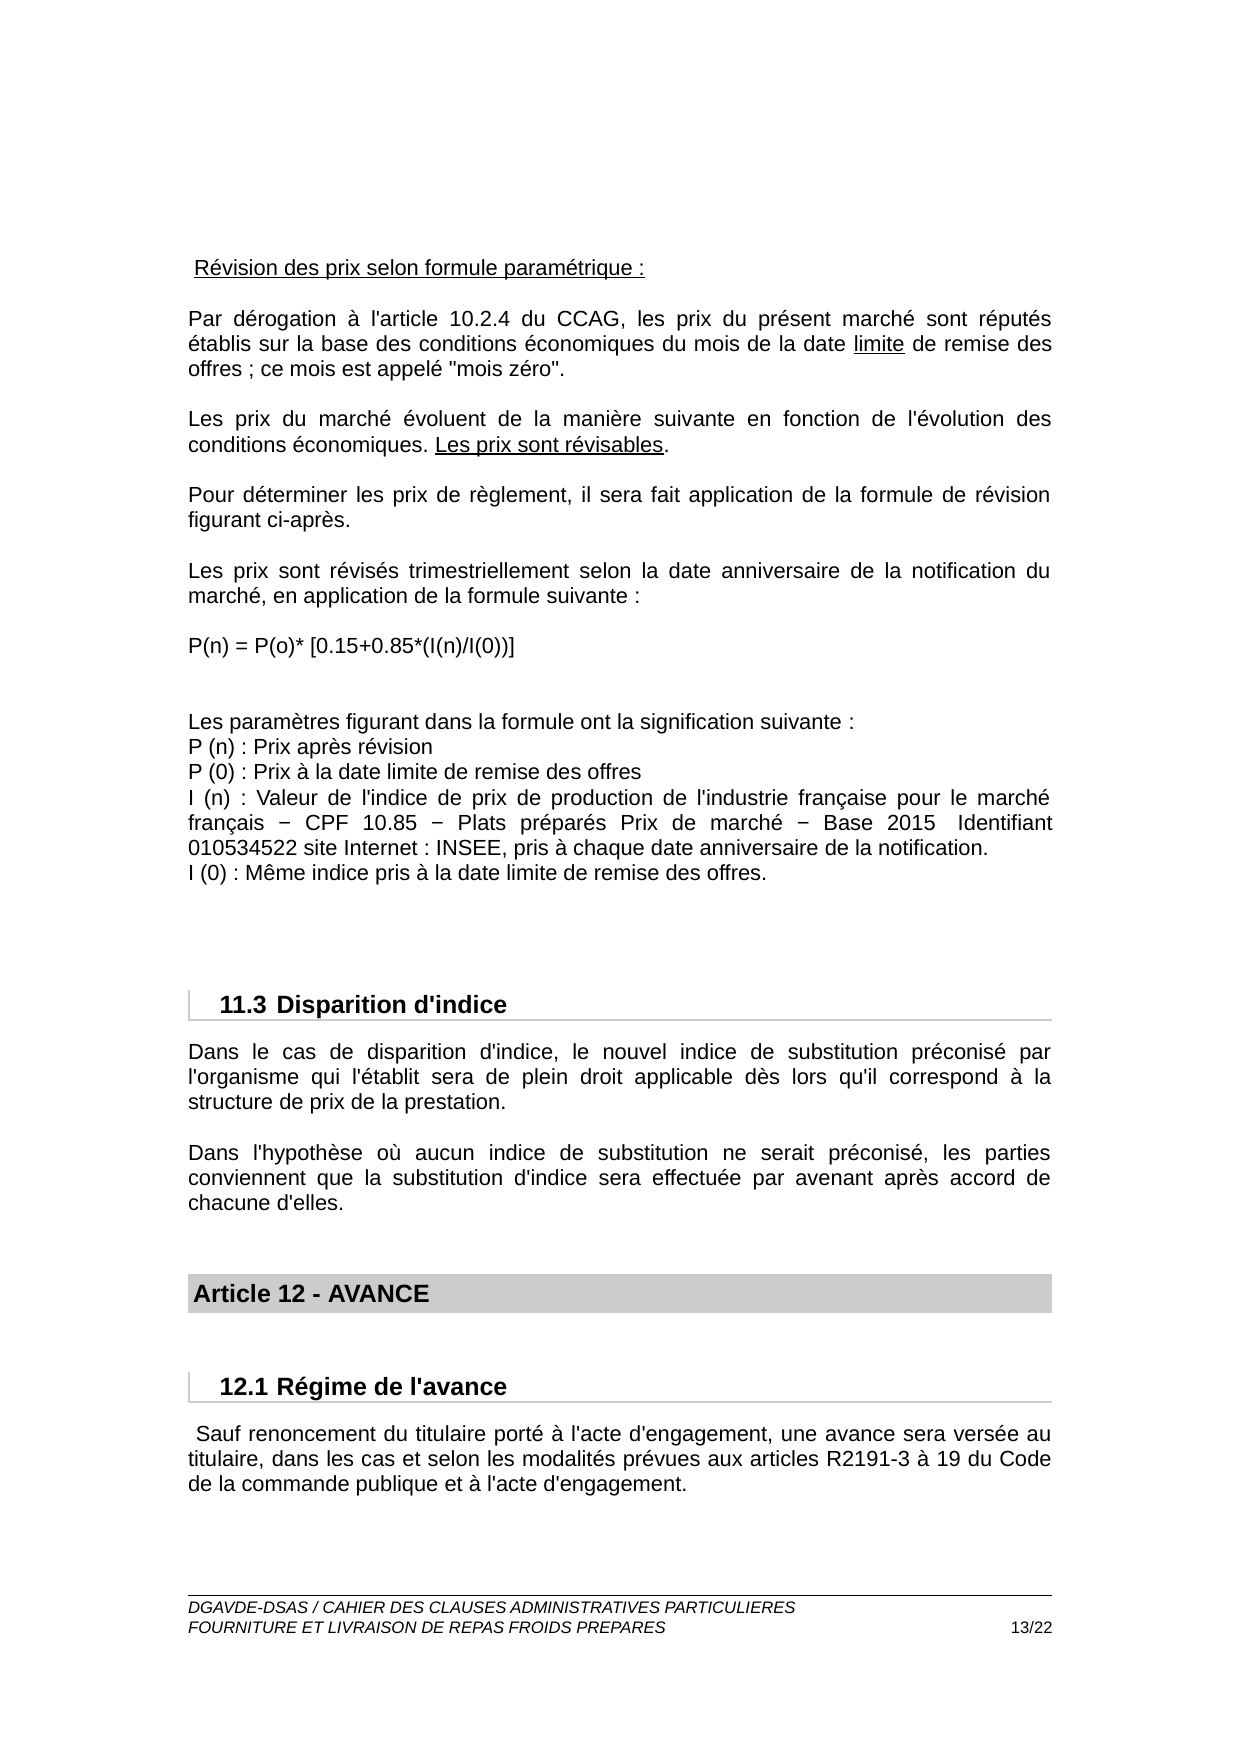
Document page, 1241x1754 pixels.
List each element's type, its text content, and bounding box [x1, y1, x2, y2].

text Révision des prix selon formule paramétrique : [188, 255, 1052, 280]
text P (n) : Prix après révision [188, 734, 1052, 759]
text P (0) : Prix à la date limite de remise des offres [188, 759, 1052, 784]
text Dans l'hypothèse où aucun indice de substitution ne serait préconisé, les parties conviennent que la substitution d'indice sera effectuée par avenant après accord de chacune d'elles. [188, 1140, 1052, 1215]
text I (n) : Valeur de l'indice de prix de production de l'industrie française pour le marché français − CPF 10.85 − Plats préparés Prix de marché − Base 2015 Identifiant 010534522 site Internet : INSEE, pris à chaque date anniversaire de la notification. [188, 784, 1052, 860]
text Dans le cas de disparition d'indice, le nouvel indice de substitution préconisé par l'organisme qui l'établit sera de plein droit applicable dès lors qu'il correspond à la structure de prix de la prestation. [188, 1039, 1052, 1114]
text Les paramètres figurant dans la formule ont la signification suivante : [188, 709, 1052, 734]
subtitle Régime de l'avance [190, 1372, 1052, 1401]
text Les prix sont révisés trimestriellement selon la date anniversaire de la notification du marché, en application de la formule suivante : [188, 557, 1052, 608]
text Pour déterminer les prix de règlement, il sera fait application de la formule de révision figurant ci-après. [188, 482, 1052, 532]
text Par dérogation à l'article 10.2.4 du CCAG, les prix du présent marché sont réputés établis sur la base des conditions économiques du mois de la date limite de remise des offres ; ce mois est appelé "mois zéro". [188, 305, 1052, 381]
text Les prix du marché évoluent de la manière suivante en fonction de l'évolution des conditions économiques. Les prix sont révisables. [188, 406, 1052, 457]
subtitle AVANCE [190, 1277, 1050, 1311]
subtitle Disparition d'indice [190, 990, 1052, 1019]
text Sauf renoncement du titulaire porté à l'acte d'engagement, une avance sera versée au titulaire, dans les cas et selon les modalités prévues aux articles R2191-3 à 19 du Code de la commande publique et à l'acte d'engagement. [188, 1421, 1052, 1496]
text I (0) : Même indice pris à la date limite de remise des offres. [188, 860, 1052, 885]
text P(n) = P(o)* [0.15+0.85*(I(n)/I(0))] [188, 633, 1052, 658]
